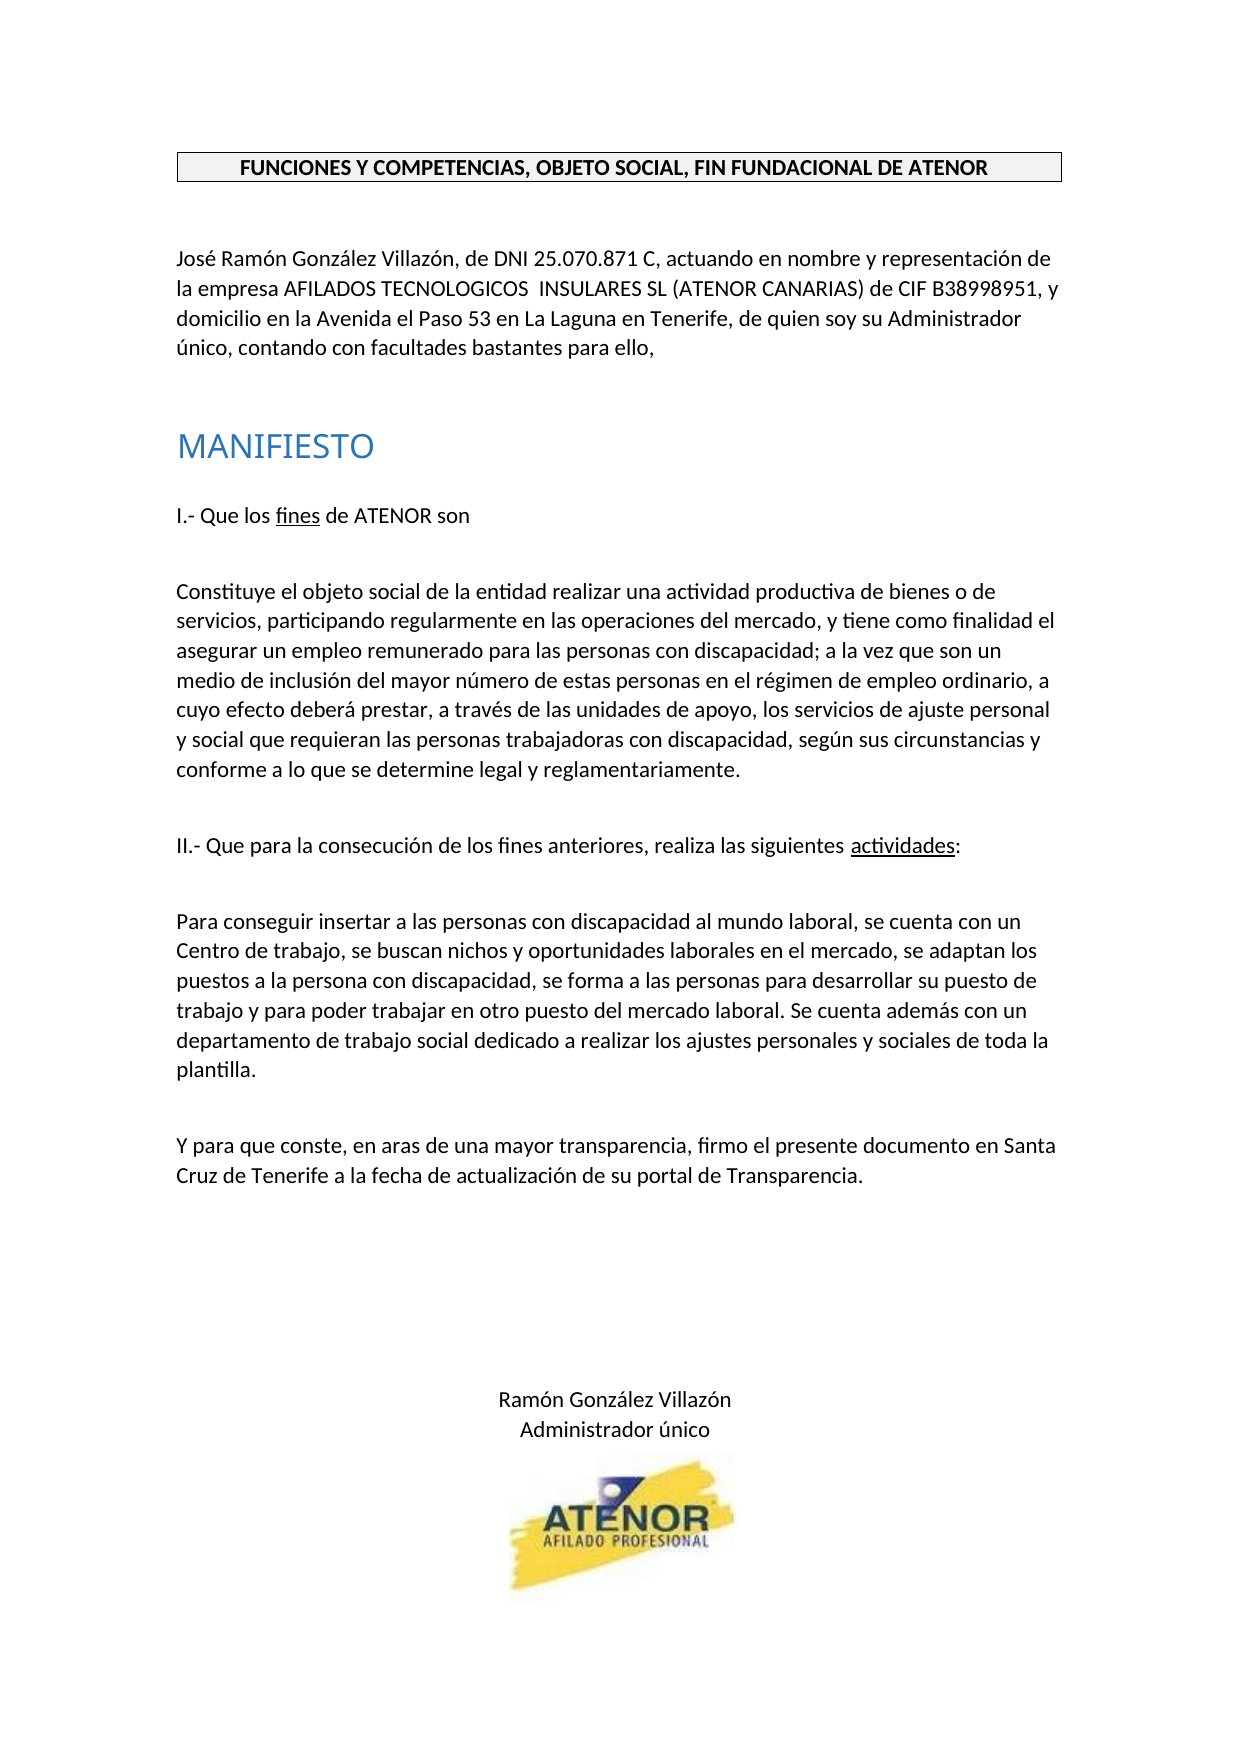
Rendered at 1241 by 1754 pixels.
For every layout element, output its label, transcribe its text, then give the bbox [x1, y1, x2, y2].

text Constituye el objeto social de la entidad realizar una actividad productiva de bienes o de servicios, participando regularmente en las operaciones del mercado, y tiene como finalidad el asegurar un empleo remunerado para las personas con discapacidad; a la vez que son un medio de inclusión del mayor número de estas personas en el régimen de empleo ordinario, a cuyo efecto deberá prestar, a través de las unidades de apoyo, los servicios de ajuste personal y social que requieran las personas trabajadoras con discapacidad, según sus circunstancias y conforme a lo que se determine legal y reglamentariamente. [176, 577, 1064, 783]
text Para conseguir insertar a las personas con discapacidad al mundo laboral, se cuenta con un Centro de trabajo, se buscan nichos y oportunidades laborales en el mercado, se adaptan los puestos a la persona con discapacidad, se forma a las personas para desarrollar su puesto de trabajo y para poder trabajar en otro puesto del mercado laboral. Se cuenta además con un departamento de trabajo social dedicado a realizar los ajustes personales y sociales de toda la plantilla. [176, 907, 1064, 1083]
text Administrador único [177, 1415, 1064, 1443]
text FUNCIONES Y COMPETENCIAS, OBJETO SOCIAL, FIN FUNDACIONAL DE ATENOR [178, 153, 1061, 181]
subtitle MANIFIESTO [177, 423, 1064, 468]
text Y para que conste, en aras de una mayor transparencia, firmo el presente documento en Santa Cruz de Tenerife a la fecha de actualización de su portal de Transparencia. [176, 1131, 1064, 1189]
text Ramón González Villazón [177, 1386, 1064, 1414]
text II.- Que para la consecución de los fines anteriores, realiza las siguientes actividades: [176, 831, 1064, 859]
text I.- Que los fines de ATENOR son [176, 501, 1064, 529]
text José Ramón González Villazón, de DNI 25.070.871 C, actuando en nombre y representación de la empresa AFILADOS TECNOLOGICOS INSULARES SL (ATENOR CANARIAS) de CIF B38998951, y domicilio en la Avenida el Paso 53 en La Laguna en Tenerife, de quien soy su Administrador único, contando con facultades bastantes para ello, [176, 244, 1064, 361]
